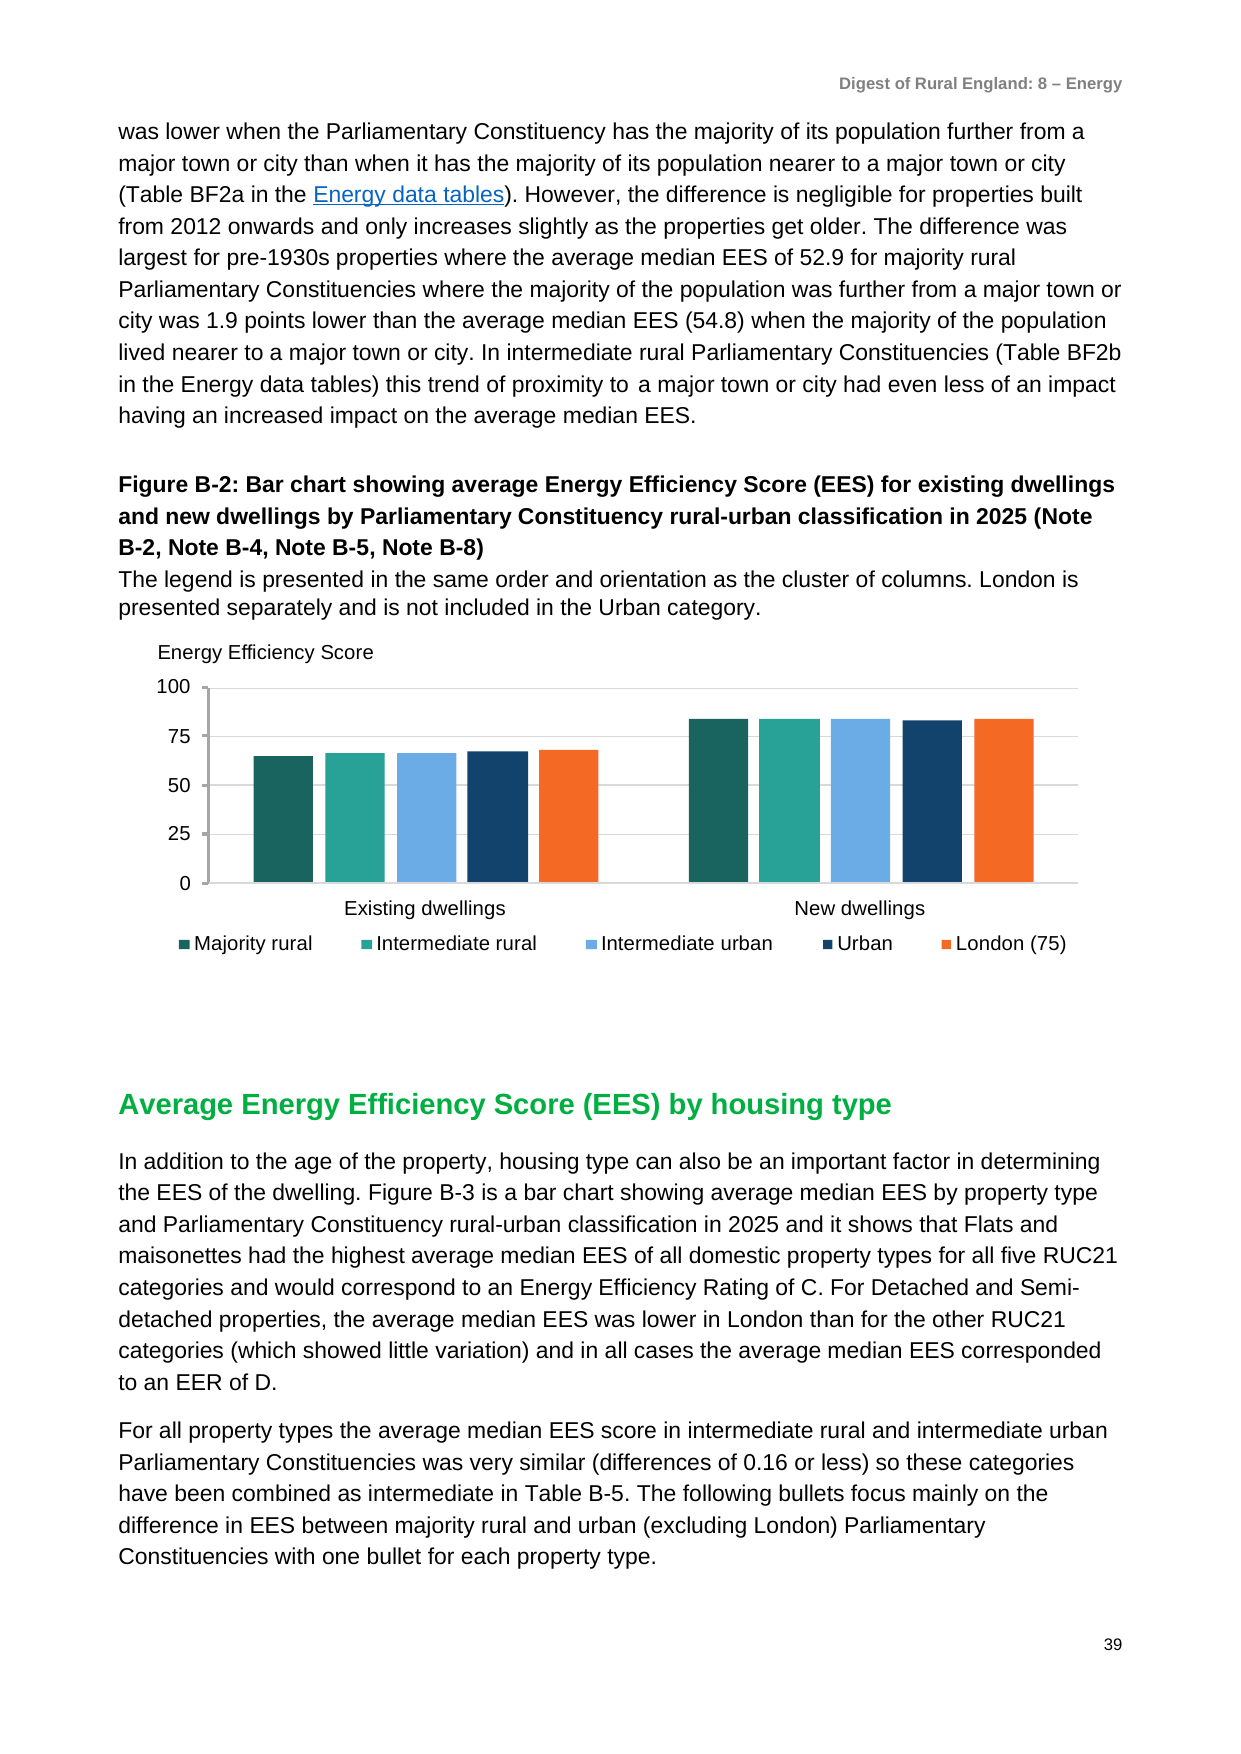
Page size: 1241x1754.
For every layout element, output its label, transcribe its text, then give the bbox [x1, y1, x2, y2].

text In addition to the age of the property, housing type can also be an important factor in determining the EES of the dwelling. Figure B‑3 is a bar chart showing average median EES by property type and Parliamentary Constituency rural-urban classification in 2025 and it shows that Flats and maisonettes had the highest average median EES of all domestic property types for all five RUC21 categories and would correspond to an Energy Efficiency Rating of C. For Detached and Semi-detached properties, the average median EES was lower in London than for the other RUC21 categories (which showed little variation) and in all cases the average median EES corresponded to an EER of D. [118, 1148, 1122, 1395]
text Figure B‑2: Bar chart showing average Energy Efficiency Score (EES) for existing dwellings and new dwellings by Parliamentary Constituency rural-urban classification in 2025 (Note B-2, Note B-4, Note B-5, Note B-8) [118, 471, 1122, 561]
text For all property types the average median EES score in intermediate rural and intermediate urban Parliamentary Constituencies was very similar (differences of 0.16 or less) so these categories have been combined as intermediate in Table B‑5. The following bullets focus mainly on the difference in EES between majority rural and urban (excluding London) Parliamentary Constituencies with one bullet for each property type. [118, 1417, 1122, 1569]
text was lower when the Parliamentary Constituency has the majority of its population further from a major town or city than when it has the majority of its population nearer to a major town or city (Table BF2a in the Energy data tables). However, the difference is negligible for properties built from 2012 onwards and only increases slightly as the properties get older. The difference was largest for pre-1930s properties where the average median EES of 52.9 for majority rural Parliamentary Constituencies where the majority of the population was further from a major town or city was 1.9 points lower than the average median EES (54.8) when the majority of the population lived nearer to a major town or city. In intermediate rural Parliamentary Constituencies (Table BF2b in the Energy data tables) this trend of proximity to a major town or city had even less of an impact having an increased impact on the average median EES. [118, 118, 1122, 428]
text The legend is presented in the same order and orientation as the cluster of columns. London is presented separately and is not included in the Urban category. [118, 566, 1122, 620]
subtitle Average Energy Efficiency Score (EES) by housing type [118, 1087, 1122, 1121]
